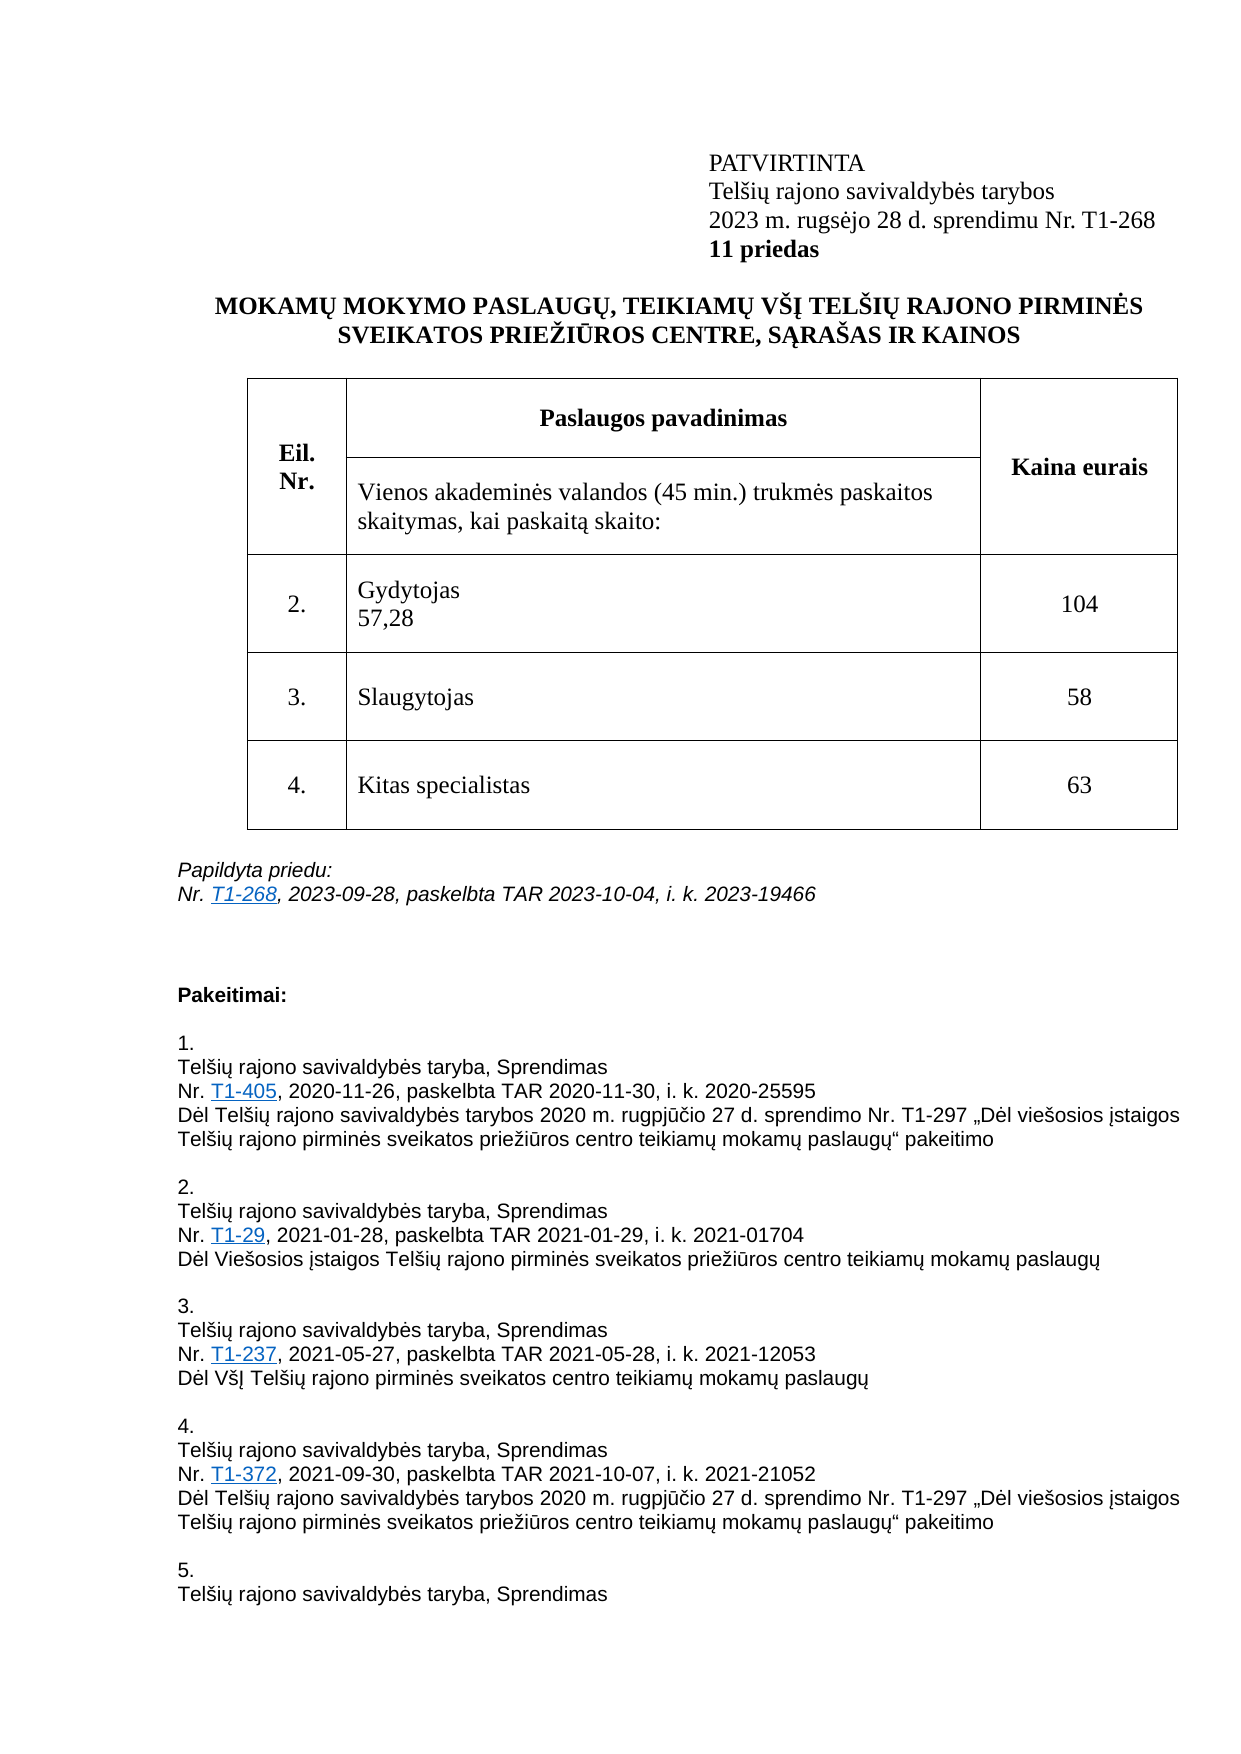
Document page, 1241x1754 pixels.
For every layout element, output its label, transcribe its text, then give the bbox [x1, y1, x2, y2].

text PATVIRTINTA [177, 148, 1181, 176]
text 2. [177, 1174, 1181, 1198]
text MOKAMŲ MOKYMO PASLAUGŲ, TEIKIAMŲ VŠĮ TELŠIŲ RAJONO PIRMINĖS SVEIKATOS PRIEŽIŪROS CENTRE, SĄRAŠAS IR KAINOS [177, 291, 1181, 349]
table_cell 4. [248, 741, 346, 828]
table_header Kaina eurais [981, 379, 1177, 554]
table_cell 3. [248, 653, 346, 740]
table_cell 2. [248, 555, 346, 652]
text Dėl VšĮ Telšių rajono pirminės sveikatos centro teikiamų mokamų paslaugų [177, 1366, 1181, 1390]
text Nr. T1-372, 2021-09-30, paskelbta TAR 2021-10-07, i. k. 2021-21052 [177, 1462, 1181, 1486]
text Nr. T1-405, 2020-11-26, paskelbta TAR 2020-11-30, i. k. 2020-25595 [177, 1079, 1181, 1103]
text 11 priedas [177, 234, 1181, 263]
text 1. [177, 1031, 1181, 1055]
text Nr. T1-268, 2023-09-28, paskelbta TAR 2023-10-04, i. k. 2023-19466 [177, 882, 1181, 906]
text Telšių rajono savivaldybės taryba, Sprendimas [177, 1318, 1181, 1342]
text Telšių rajono savivaldybės tarybos [177, 176, 1181, 205]
text Telšių rajono savivaldybės taryba, Sprendimas [177, 1582, 1181, 1606]
text 4. [177, 1414, 1181, 1438]
table_cell 104 [981, 555, 1177, 652]
table_cell Slaugytojas [347, 653, 980, 740]
table_header Paslaugos pavadinimas [347, 379, 980, 457]
text Dėl Telšių rajono savivaldybės tarybos 2020 m. rugpjūčio 27 d. sprendimo Nr. T1-297 „Dėl viešosios įstaigos Telšių rajono pirminės sveikatos priežiūros centro teikiamų mokamų paslaugų“ pakeitimo [177, 1486, 1181, 1534]
table_cell Kitas specialistas [347, 741, 980, 828]
text Dėl Viešosios įstaigos Telšių rajono pirminės sveikatos priežiūros centro teikiamų mokamų paslaugų [177, 1246, 1181, 1270]
text 5. [177, 1558, 1181, 1582]
table_header Eil. Nr. [248, 379, 346, 554]
text Pakeitimai: [177, 983, 1181, 1007]
text Telšių rajono savivaldybės taryba, Sprendimas [177, 1438, 1181, 1462]
text Nr. T1-237, 2021-05-27, paskelbta TAR 2021-05-28, i. k. 2021-12053 [177, 1342, 1181, 1366]
table_cell Vienos akademinės valandos (45 min.) trukmės paskaitos skaitymas, kai paskaitą skaito: [347, 458, 980, 554]
text Papildyta priedu: [177, 858, 1181, 882]
text Telšių rajono savivaldybės taryba, Sprendimas [177, 1055, 1181, 1079]
table_cell Gydytojas 57,28 [347, 555, 980, 652]
text Nr. T1-29, 2021-01-28, paskelbta TAR 2021-01-29, i. k. 2021-01704 [177, 1222, 1181, 1246]
text Dėl Telšių rajono savivaldybės tarybos 2020 m. rugpjūčio 27 d. sprendimo Nr. T1-297 „Dėl viešosios įstaigos Telšių rajono pirminės sveikatos priežiūros centro teikiamų mokamų paslaugų“ pakeitimo [177, 1103, 1181, 1151]
table_cell 58 [981, 653, 1177, 740]
table_cell 63 [981, 741, 1177, 828]
text 3. [177, 1294, 1181, 1318]
text Telšių rajono savivaldybės taryba, Sprendimas [177, 1198, 1181, 1222]
text 2023 m. rugsėjo 28 d. sprendimu Nr. T1-268 [177, 205, 1181, 234]
